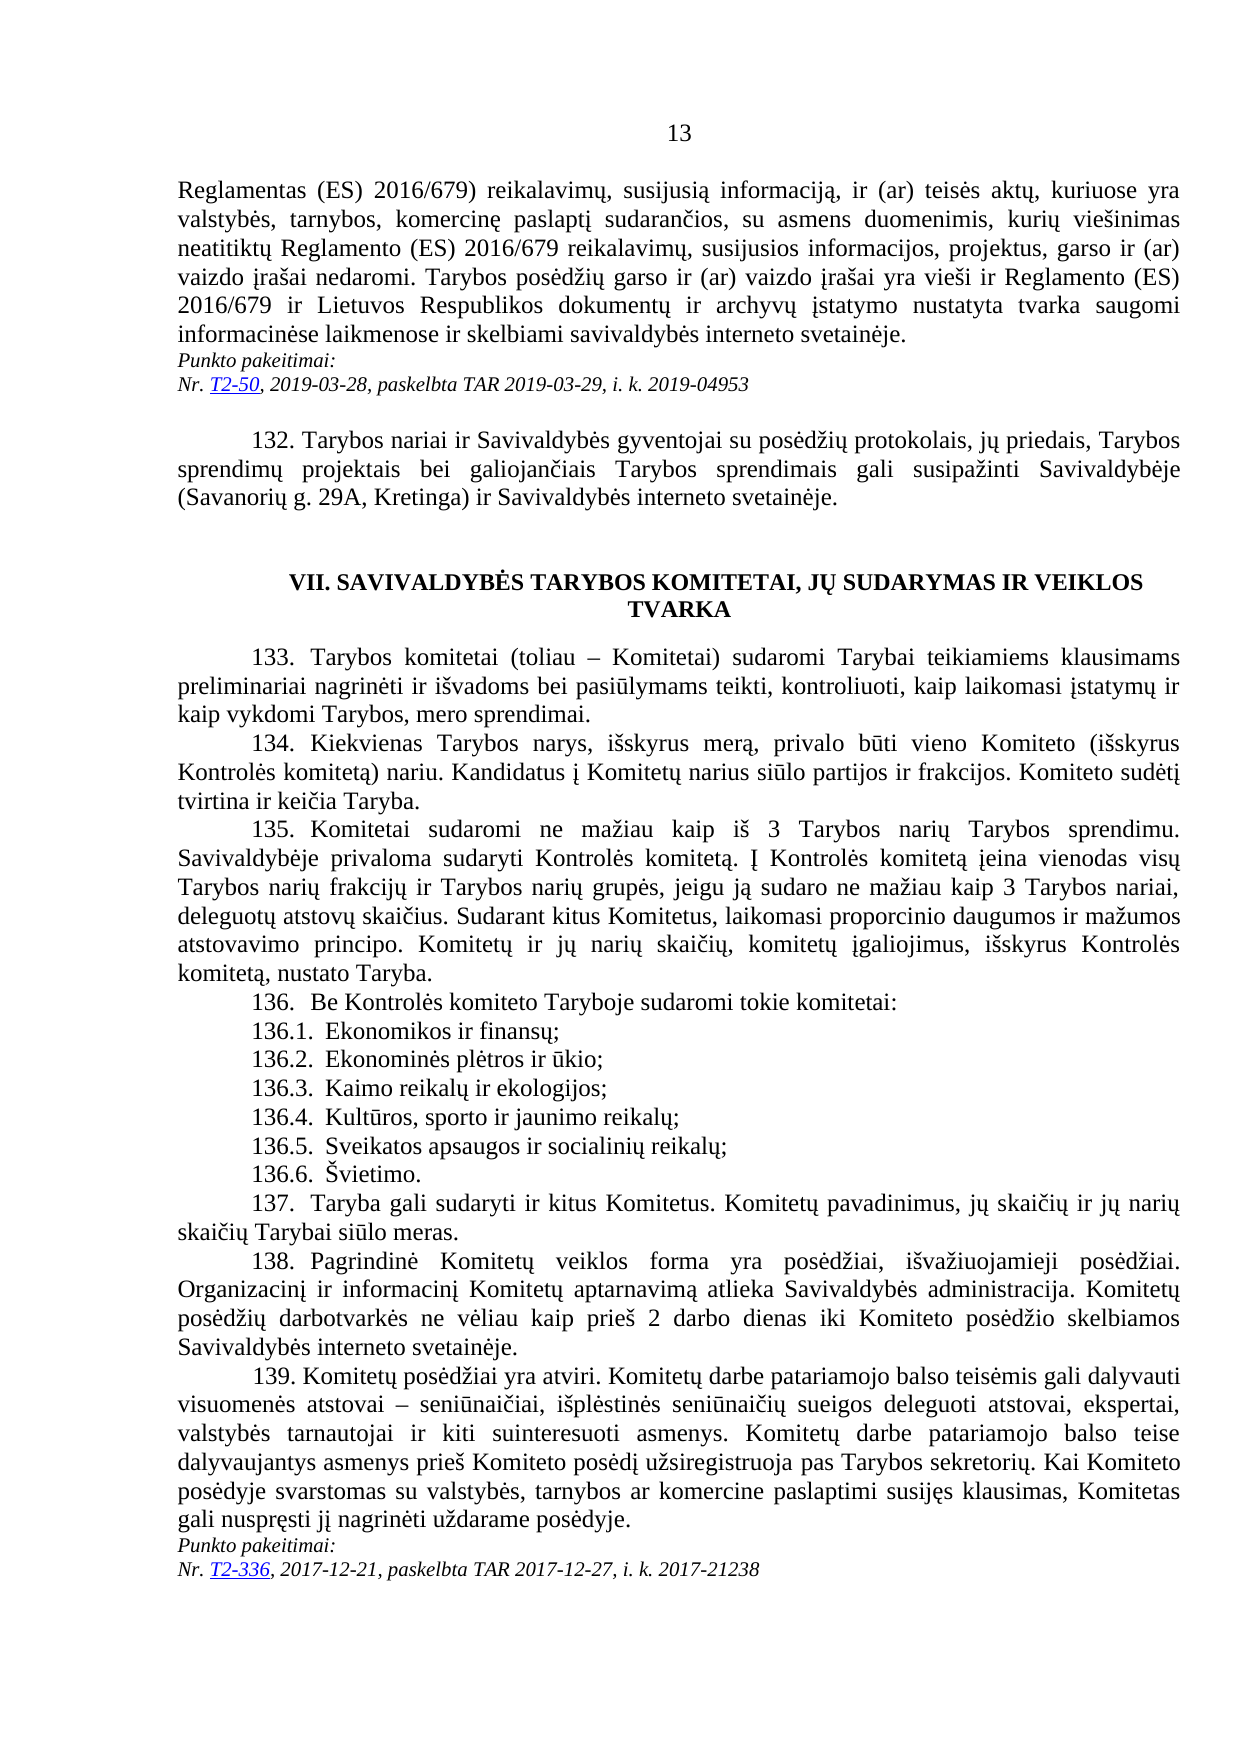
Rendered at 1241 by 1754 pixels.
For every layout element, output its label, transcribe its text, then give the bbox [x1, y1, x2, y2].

text 136. Be Kontrolės komiteto Taryboje sudaromi tokie komitetai: [177, 987, 1181, 1016]
text Nr. T2-50, 2019-03-28, paskelbta TAR 2019-03-29, i. k. 2019-04953 [177, 372, 1181, 396]
text 133. Tarybos komitetai (toliau – Komitetai) sudaromi Tarybai teikiamiems klausimams preliminariai nagrinėti ir išvadoms bei pasiūlymams teikti, kontroliuoti, kaip laikomasi įstatymų ir kaip vykdomi Tarybos, mero sprendimai. [177, 642, 1181, 728]
text Reglamentas (ES) 2016/679) reikalavimų, susijusią informaciją, ir (ar) teisės aktų, kuriuose yra valstybės, tarnybos, komercinę paslaptį sudarančios, su asmens duomenimis, kurių viešinimas neatitiktų Reglamento (ES) 2016/679 reikalavimų, susijusios informacijos, projektus, garso ir (ar) vaizdo įrašai nedaromi. Tarybos posėdžių garso ir (ar) vaizdo įrašai yra vieši ir Reglamento (ES) 2016/679 ir Lietuvos Respublikos dokumentų ir archyvų įstatymo nustatyta tvarka saugomi informacinėse laikmenose ir skelbiami savivaldybės interneto svetainėje. [177, 176, 1181, 348]
text 132. Tarybos nariai ir Savivaldybės gyventojai su posėdžių protokolais, jų priedais, Tarybos sprendimų projektais bei galiojančiais Tarybos sprendimais gali susipažinti Savivaldybėje (Savanorių g. 29A, Kretinga) ir Savivaldybės interneto svetainėje. [177, 425, 1181, 511]
text 137. Taryba gali sudaryti ir kitus Komitetus. Komitetų pavadinimus, jų skaičių ir jų narių skaičių Tarybai siūlo meras. [177, 1188, 1181, 1246]
text 136.3. Kaimo reikalų ir ekologijos; [251, 1073, 1181, 1102]
text 134. Kiekvienas Tarybos narys, išskyrus merą, privalo būti vieno Komiteto (išskyrus Kontrolės komitetą) nariu. Kandidatus į Komitetų narius siūlo partijos ir frakcijos. Komiteto sudėtį tvirtina ir keičia Taryba. [177, 728, 1181, 814]
text 136.6. Švietimo. [251, 1159, 1181, 1188]
text Punkto pakeitimai: [177, 1533, 1181, 1557]
text 136.2. Ekonominės plėtros ir ūkio; [251, 1044, 1181, 1073]
text 136.5. Sveikatos apsaugos ir socialinių reikalų; [251, 1131, 1181, 1159]
text 135. Komitetai sudaromi ne mažiau kaip iš 3 Tarybos narių Tarybos sprendimu. Savivaldybėje privaloma sudaryti Kontrolės komitetą. Į Kontrolės komitetą įeina vienodas visų Tarybos narių frakcijų ir Tarybos narių grupės, jeigu ją sudaro ne mažiau kaip 3 Tarybos nariai, deleguotų atstovų skaičius. Sudarant kitus Komitetus, laikomasi proporcinio daugumos ir mažumos atstovavimo principo. Komitetų ir jų narių skaičių, komitetų įgaliojimus, išskyrus Kontrolės komitetą, nustato Taryba. [177, 814, 1181, 987]
text Nr. T2-336, 2017-12-21, paskelbta TAR 2017-12-27, i. k. 2017-21238 [177, 1557, 1181, 1581]
text Punkto pakeitimai: [177, 348, 1181, 372]
text 136.1. Ekonomikos ir finansų; [251, 1016, 1181, 1044]
text VII. SAVIVALDYBĖS TARYBOS KOMITETAI, JŲ SUDARYMAS IR VEIKLOS TVARKA [177, 568, 1181, 623]
text 138. Pagrindinė Komitetų veiklos forma yra posėdžiai, išvažiuojamieji posėdžiai. Organizacinį ir informacinį Komitetų aptarnavimą atlieka Savivaldybės administracija. Komitetų posėdžių darbotvarkės ne vėliau kaip prieš 2 darbo dienas iki Komiteto posėdžio skelbiamos Savivaldybės interneto svetainėje. [177, 1246, 1181, 1361]
text 136.4. Kultūros, sporto ir jaunimo reikalų; [251, 1102, 1181, 1131]
text 139. Komitetų posėdžiai yra atviri. Komitetų darbe patariamojo balso teisėmis gali dalyvauti visuomenės atstovai – seniūnaičiai, išplėstinės seniūnaičių sueigos deleguoti atstovai, ekspertai, valstybės tarnautojai ir kiti suinteresuoti asmenys. Komitetų darbe patariamojo balso teise dalyvaujantys asmenys prieš Komiteto posėdį užsiregistruoja pas Tarybos sekretorių. Kai Komiteto posėdyje svarstomas su valstybės, tarnybos ar komercine paslaptimi susijęs klausimas, Komitetas gali nuspręsti jį nagrinėti uždarame posėdyje. [177, 1361, 1181, 1533]
